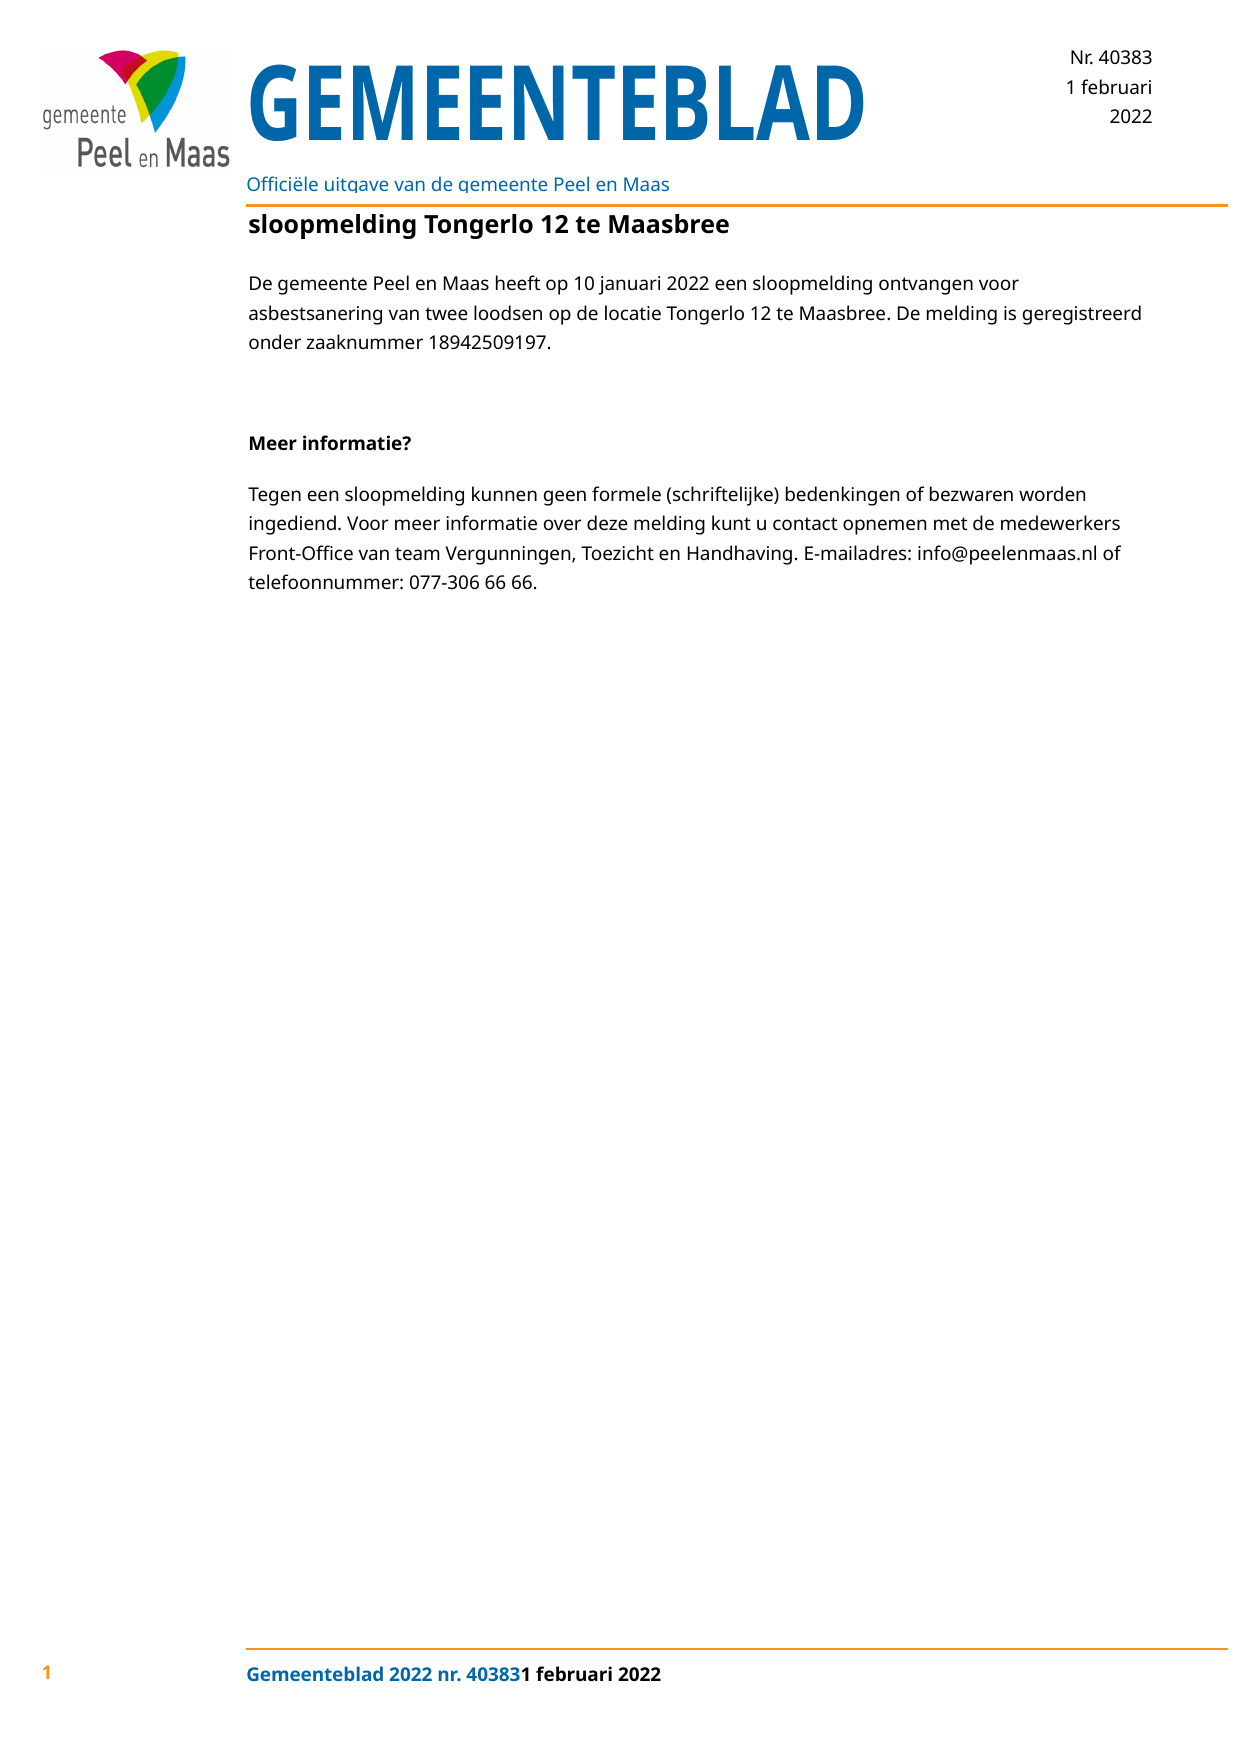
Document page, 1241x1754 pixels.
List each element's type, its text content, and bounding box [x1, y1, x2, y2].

text sloopmelding Tongerlo 12 te Maasbree [248, 207, 1152, 241]
text Meer informatie? [248, 430, 1152, 456]
picture [41, 47, 231, 172]
text De gemeente Peel en Maas heeft op 10 januari 2022 een sloopmelding ontvangen voor asbestsanering van twee loodsen op de locatie Tongerlo 12 te Maasbree. De melding is geregistreerd onder zaaknummer 18942509197. [248, 270, 1152, 355]
text Tegen een sloopmelding kunnen geen formele (schriftelijke) bedenkingen of bezwaren worden ingediend. Voor meer informatie over deze melding kunt u contact opnemen met de medewerkers Front-Office van team Vergunningen, Toezicht en Handhaving. E-mailadres: info@peelenmaas.nl of telefoonnummer: 077-306 66 66. [248, 481, 1152, 595]
